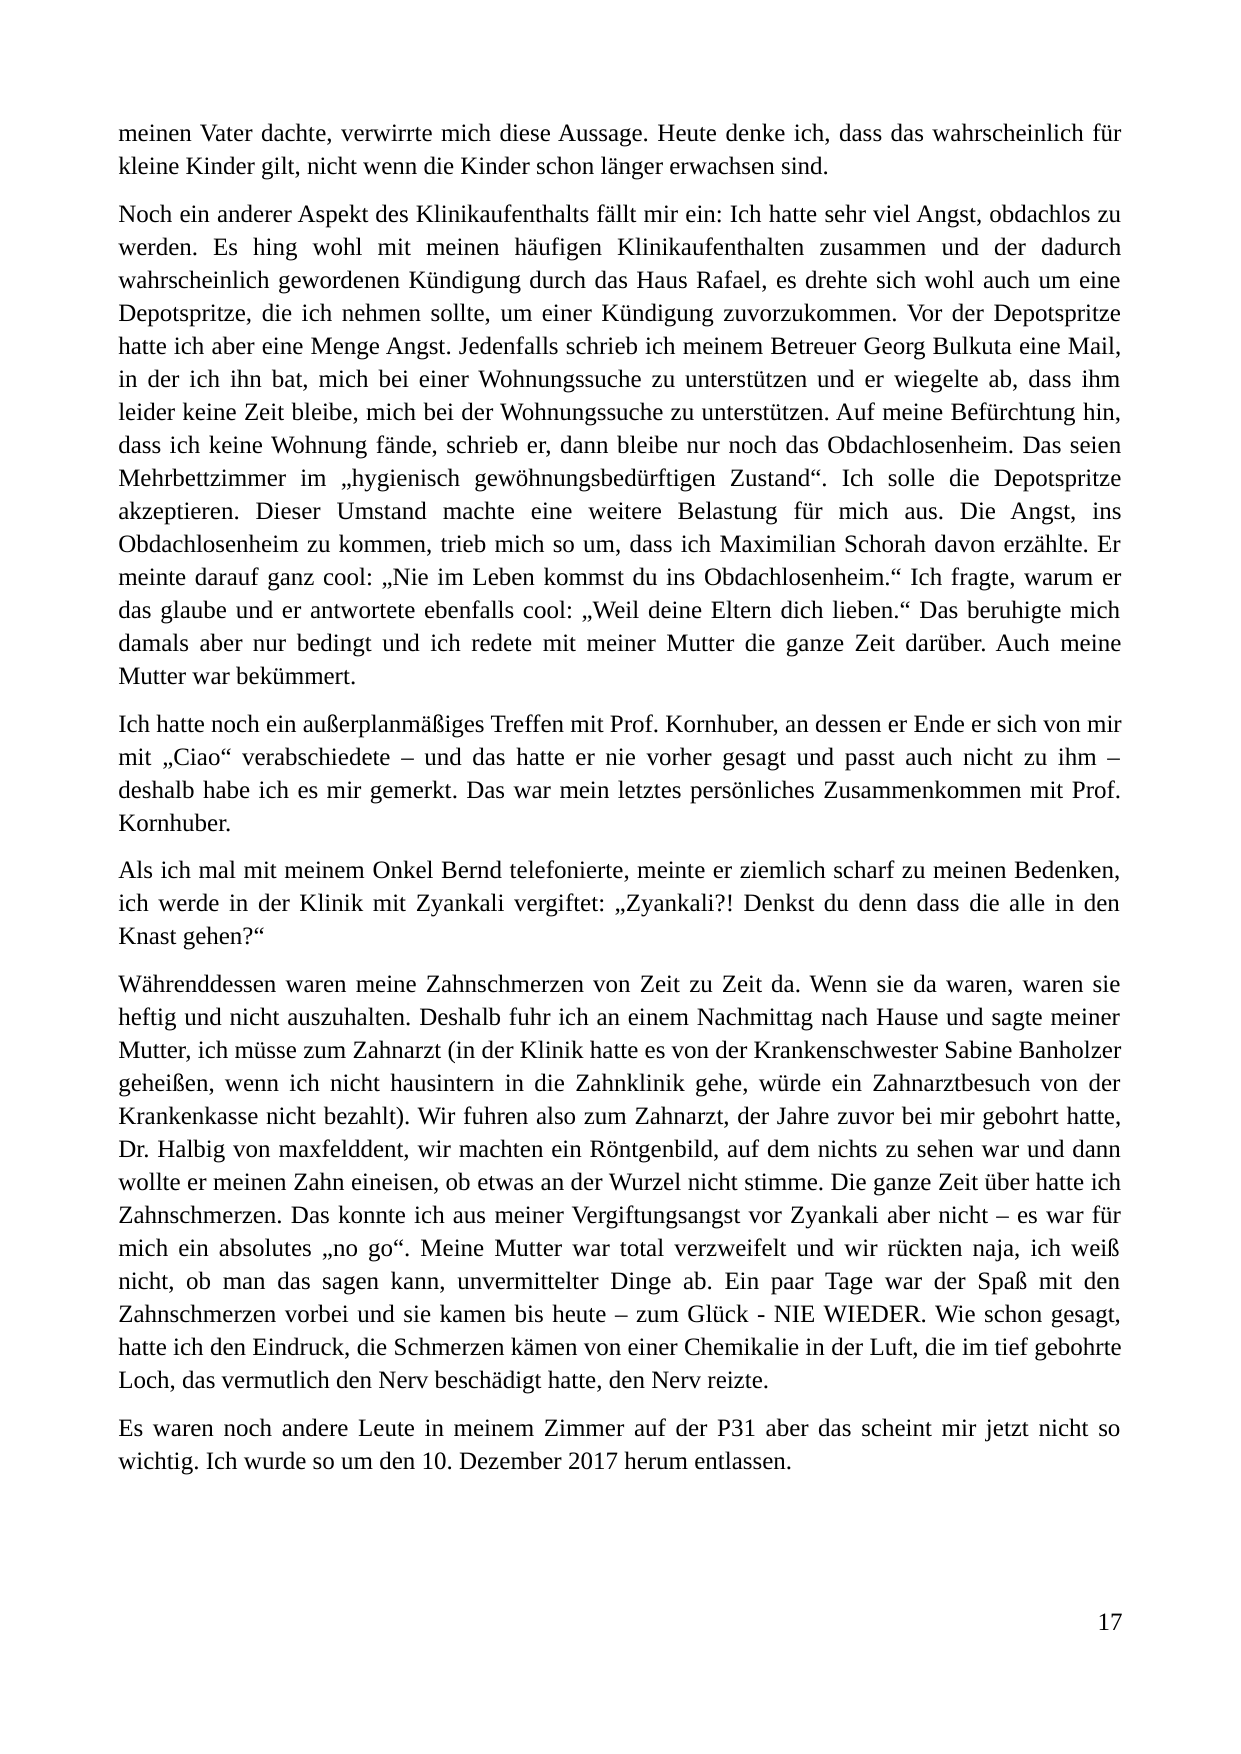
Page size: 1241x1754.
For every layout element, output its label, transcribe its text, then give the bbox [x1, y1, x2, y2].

text Noch ein anderer Aspekt des Klinikaufenthalts fällt mir ein: Ich hatte sehr viel Angst, obdachlos zu werden. Es hing wohl mit meinen häufigen Klinikaufenthalten zusammen und der dadurch wahrscheinlich gewordenen Kündigung durch das Haus Rafael, es drehte sich wohl auch um eine Depotspritze, die ich nehmen sollte, um einer Kündigung zuvorzukommen. Vor der Depotspritze hatte ich aber eine Menge Angst. Jedenfalls schrieb ich meinem Betreuer Georg Bulkuta eine Mail, in der ich ihn bat, mich bei einer Wohnungssuche zu unterstützen und er wiegelte ab, dass ihm leider keine Zeit bleibe, mich bei der Wohnungssuche zu unterstützen. Auf meine Befürchtung hin, dass ich keine Wohnung fände, schrieb er, dann bleibe nur noch das Obdachlosenheim. Das seien Mehrbettzimmer im „hygienisch gewöhnungsbedürftigen Zustand“. Ich solle die Depotspritze akzeptieren. Dieser Umstand machte eine weitere Belastung für mich aus. Die Angst, ins Obdachlosenheim zu kommen, trieb mich so um, dass ich Maximilian Schorah davon erzählte. Er meinte darauf ganz cool: „Nie im Leben kommst du ins Obdachlosenheim.“ Ich fragte, warum er das glaube und er antwortete ebenfalls cool: „Weil deine Eltern dich lieben.“ Das beruhigte mich damals aber nur bedingt und ich redete mit meiner Mutter die ganze Zeit darüber. Auch meine Mutter war bekümmert. [118, 199, 1122, 690]
text meinen Vater dachte, verwirrte mich diese Aussage. Heute denke ich, dass das wahrscheinlich für kleine Kinder gilt, nicht wenn die Kinder schon länger erwachsen sind. [118, 118, 1122, 180]
text Als ich mal mit meinem Onkel Bernd telefonierte, meinte er ziemlich scharf zu meinen Bedenken, ich werde in der Klinik mit Zyankali vergiftet: „Zyankali?! Denkst du denn dass die alle in den Knast gehen?“ [118, 855, 1122, 950]
text Währenddessen waren meine Zahnschmerzen von Zeit zu Zeit da. Wenn sie da waren, waren sie heftig und nicht auszuhalten. Deshalb fuhr ich an einem Nachmittag nach Hause und sagte meiner Mutter, ich müsse zum Zahnarzt (in der Klinik hatte es von der Krankenschwester Sabine Banholzer geheißen, wenn ich nicht hausintern in die Zahnklinik gehe, würde ein Zahnarztbesuch von der Krankenkasse nicht bezahlt). Wir fuhren also zum Zahnarzt, der Jahre zuvor bei mir gebohrt hatte, Dr. Halbig von maxfelddent, wir machten ein Röntgenbild, auf dem nichts zu sehen war und dann wollte er meinen Zahn eineisen, ob etwas an der Wurzel nicht stimme. Die ganze Zeit über hatte ich Zahnschmerzen. Das konnte ich aus meiner Vergiftungsangst vor Zyankali aber nicht – es war für mich ein absolutes „no go“. Meine Mutter war total verzweifelt und wir rückten naja, ich weiß nicht, ob man das sagen kann, unvermittelter Dinge ab. Ein paar Tage war der Spaß mit den Zahnschmerzen vorbei und sie kamen bis heute – zum Glück - NIE WIEDER. Wie schon gesagt, hatte ich den Eindruck, die Schmerzen kämen von einer Chemikalie in der Luft, die im tief gebohrte Loch, das vermutlich den Nerv beschädigt hatte, den Nerv reizte. [118, 969, 1122, 1394]
text Ich hatte noch ein außerplanmäßiges Treffen mit Prof. Kornhuber, an dessen er Ende er sich von mir mit „Ciao“ verabschiedete – und das hatte er nie vorher gesagt und passt auch nicht zu ihm – deshalb habe ich es mir gemerkt. Das war mein letztes persönliches Zusammenkommen mit Prof. Kornhuber. [118, 709, 1122, 836]
text Es waren noch andere Leute in meinem Zimmer auf der P31 aber das scheint mir jetzt nicht so wichtig. Ich wurde so um den 10. Dezember 2017 herum entlassen. [118, 1413, 1122, 1474]
